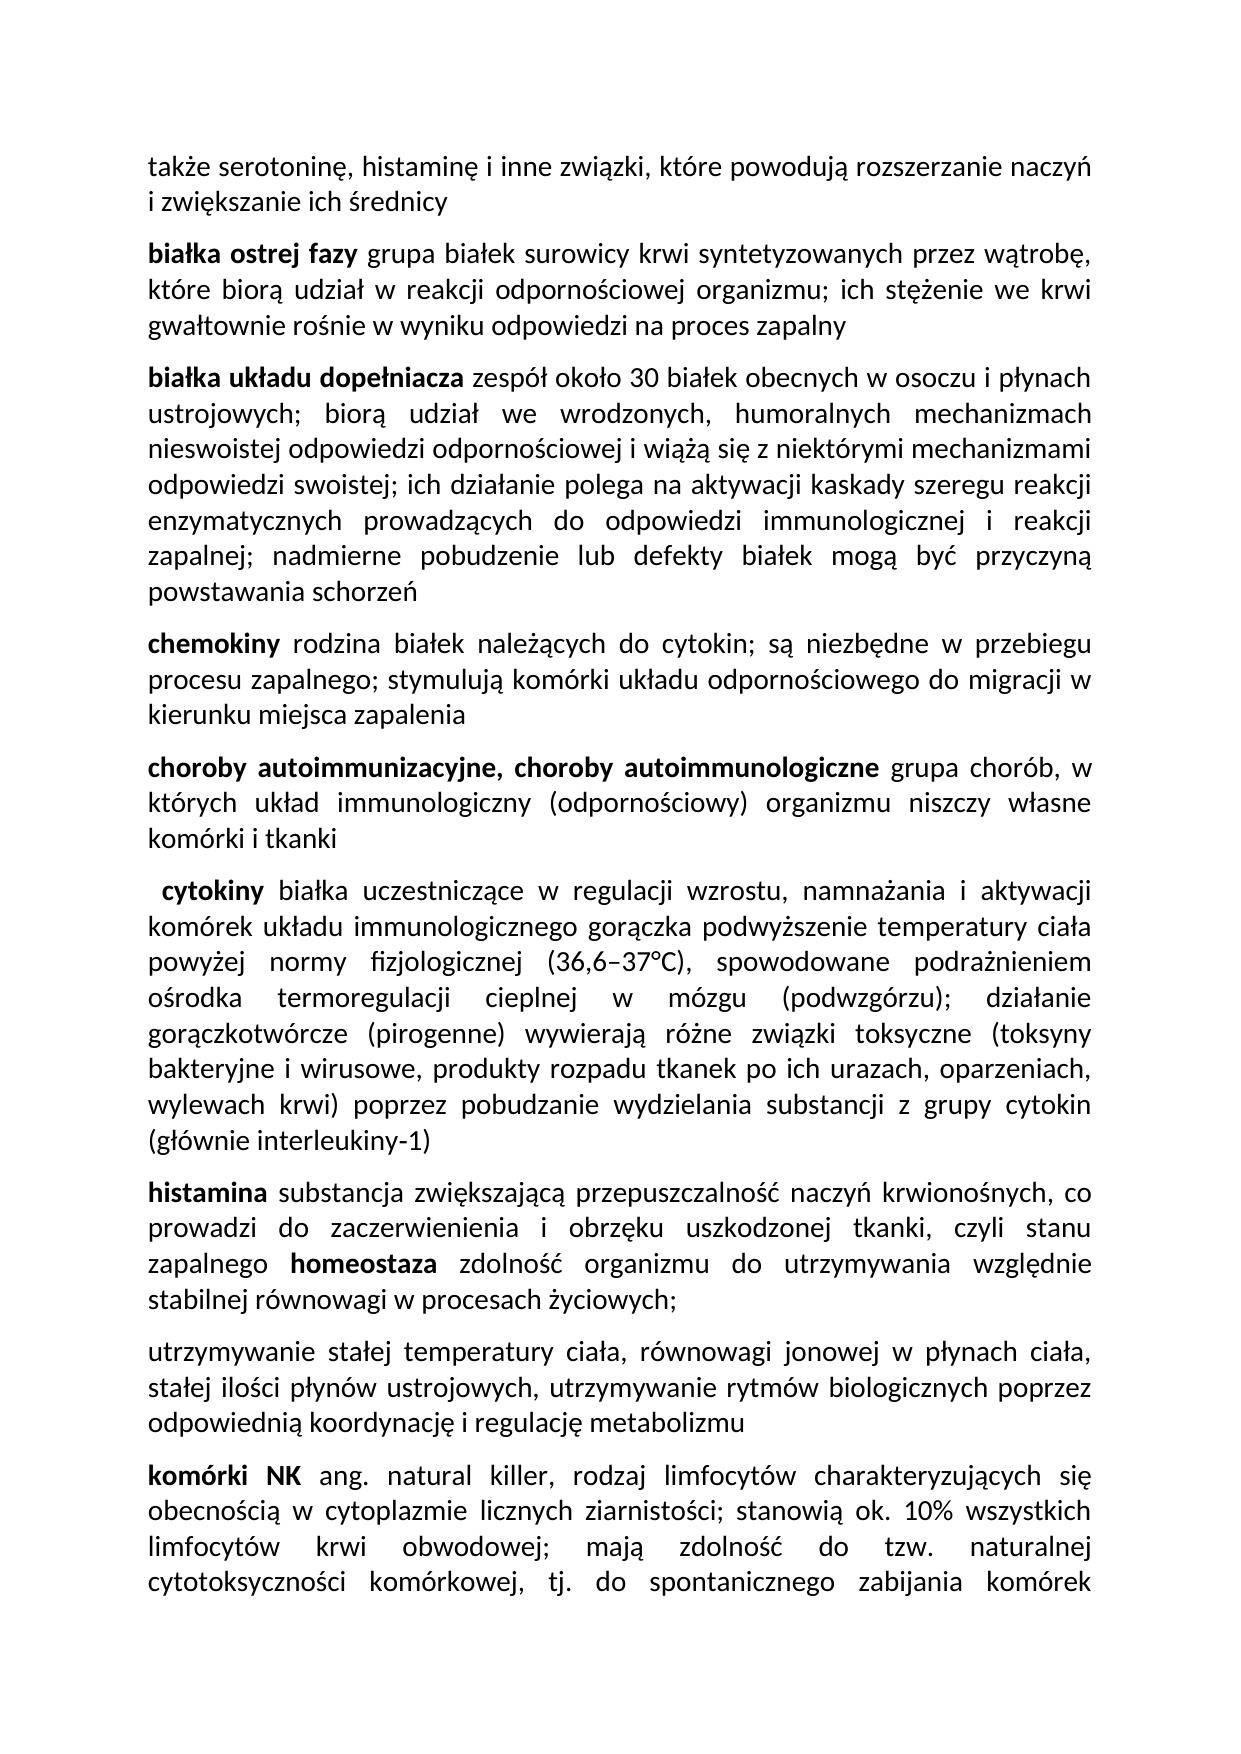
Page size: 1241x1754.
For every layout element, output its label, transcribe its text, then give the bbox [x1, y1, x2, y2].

text białka ostrej fazy grupa białek surowicy krwi syntetyzowanych przez wątrobę, które biorą udział w reakcji odpornościowej organizmu; ich stężenie we krwi gwałtownie rośnie w wyniku odpowiedzi na proces zapalny [148, 236, 1093, 342]
text histamina substancja zwiększającą przepuszczalność naczyń krwionośnych, co prowadzi do zaczerwienienia i obrzęku uszkodzonej tkanki, czyli stanu zapalnego homeostaza zdolność organizmu do utrzymywania względnie stabilnej równowagi w procesach życiowych; [148, 1174, 1093, 1316]
text cytokiny białka uczestniczące w regulacji wzrostu, namnażania i aktywacji komórek układu immunologicznego gorączka podwyższenie temperatury ciała powyżej normy fizjologicznej (36,6–37°C), spowodowane podrażnieniem ośrodka termoregulacji cieplnej w mózgu (podwzgórzu); działanie gorączkotwórcze (pirogenne) wywierają różne związki toksyczne (toksyny bakteryjne i wirusowe, produkty rozpadu tkanek po ich urazach, oparzeniach, wylewach krwi) poprzez pobudzanie wydzielania substancji z grupy cytokin (głównie interleukiny‐1) [148, 872, 1093, 1157]
text utrzymywanie stałej temperatury ciała, równowagi jonowej w płynach ciała, stałej ilości płynów ustrojowych, utrzymywanie rytmów biologicznych poprzez odpowiednią koordynację i regulację metabolizmu [148, 1333, 1093, 1440]
text komórki NK ang. natural killer, rodzaj limfocytów charakteryzujących się obecnością w cytoplazmie licznych ziarnistości; stanowią ok. 10% wszystkich limfocytów krwi obwodowej; mają zdolność do tzw. naturalnej cytotoksyczności komórkowej, tj. do spontanicznego zabijania komórek [148, 1457, 1093, 1599]
text chemokiny rodzina białek należących do cytokin; są niezbędne w przebiegu procesu zapalnego; stymulują komórki układu odpornościowego do migracji w kierunku miejsca zapalenia [148, 625, 1093, 732]
text choroby autoimmunizacyjne, choroby autoimmunologiczne grupa chorób, w których układ immunologiczny (odpornościowy) organizmu niszczy własne komórki i tkanki [148, 749, 1093, 856]
text białka układu dopełniacza zespół około 30 białek obecnych w osoczu i płynach ustrojowych; biorą udział we wrodzonych, humoralnych mechanizmach nieswoistej odpowiedzi odpornościowej i wiążą się z niektórymi mechanizmami odpowiedzi swoistej; ich działanie polega na aktywacji kaskady szeregu reakcji enzymatycznych prowadzących do odpowiedzi immunologicznej i reakcji zapalnej; nadmierne pobudzenie lub defekty białek mogą być przyczyną powstawania schorzeń [148, 359, 1093, 608]
text także serotoninę, histaminę i inne związki, które powodują rozszerzanie naczyń i zwiększanie ich średnicy [148, 148, 1093, 219]
